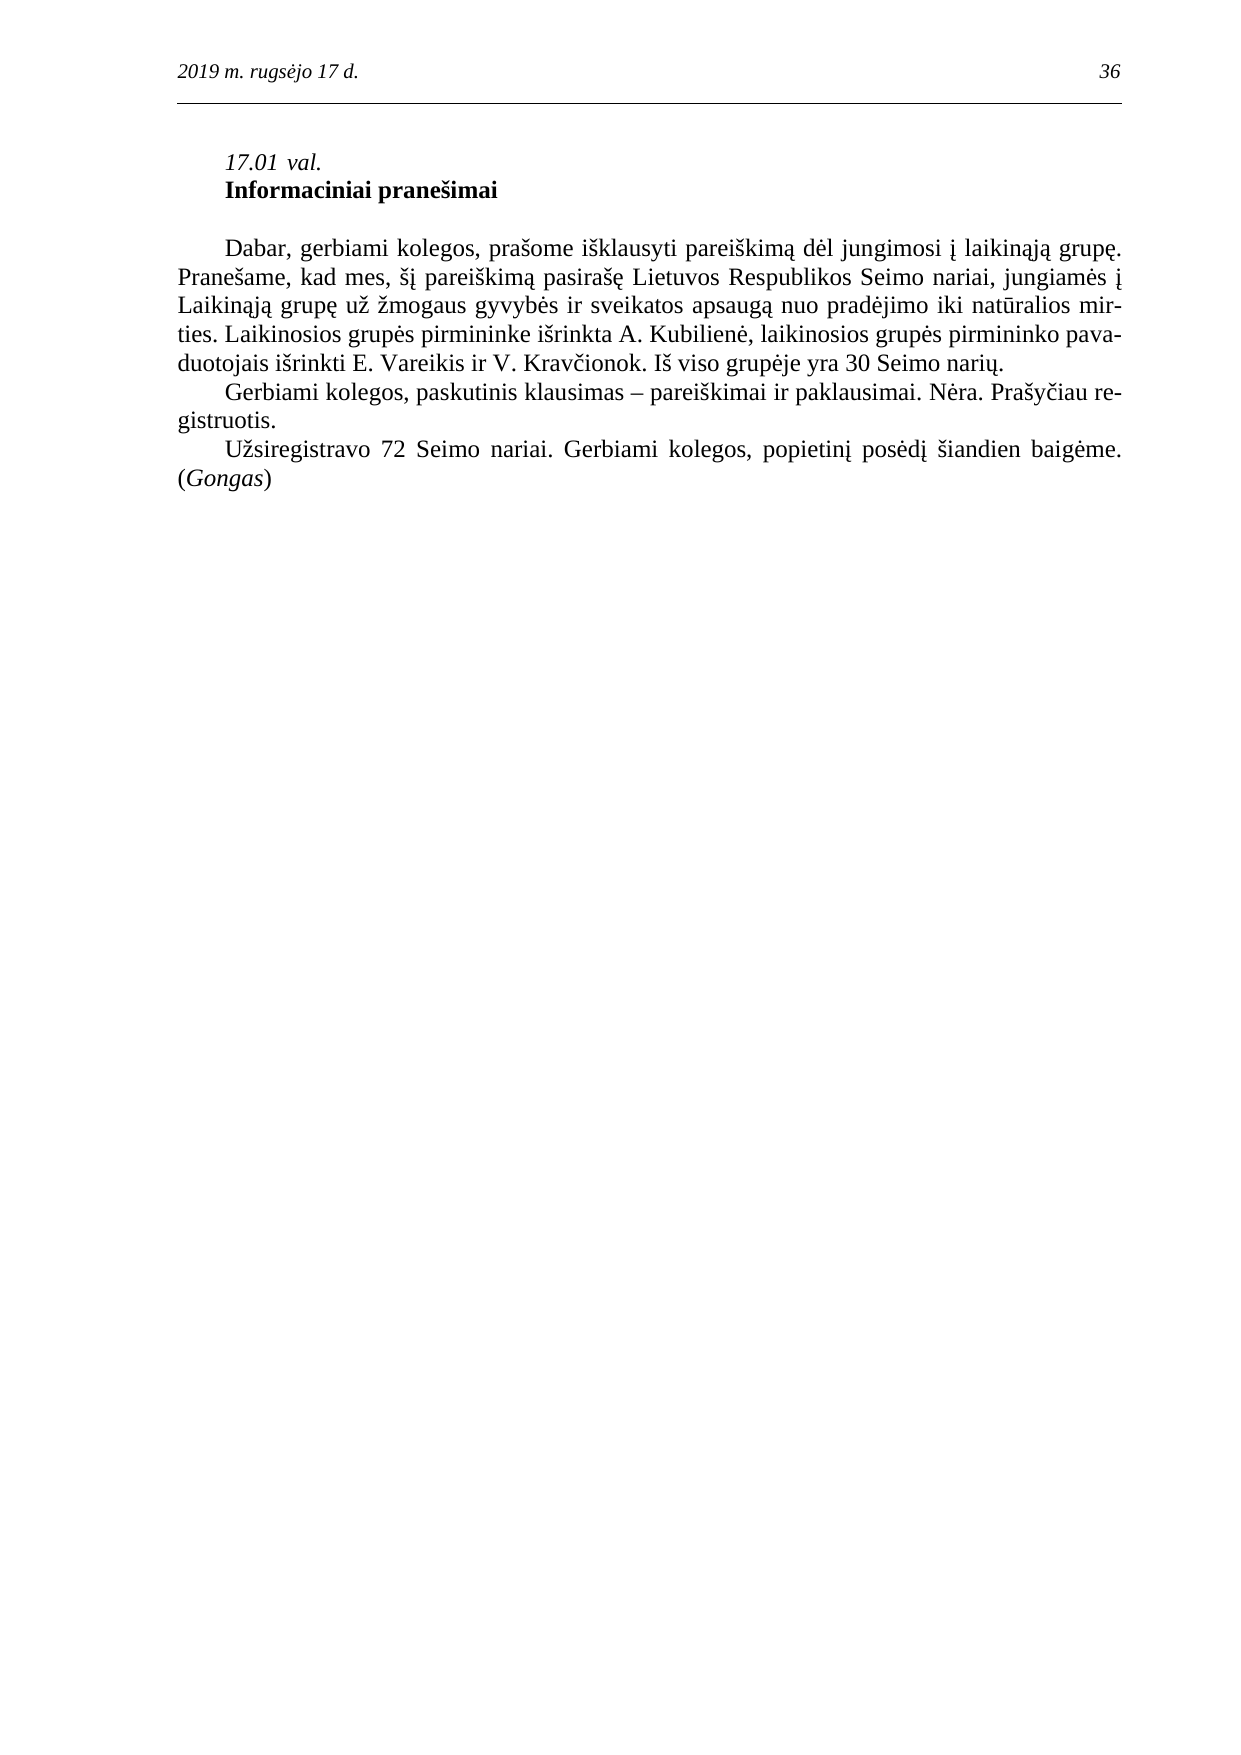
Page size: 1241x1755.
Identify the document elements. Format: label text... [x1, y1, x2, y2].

text In­for­ma­ci­niai pra­ne­ši­mai [177, 175, 1122, 204]
text Ger­bia­mi ko­le­gos, pas­ku­ti­nis klau­si­mas – pa­reiš­ki­mai ir pa­klau­si­mai. Nė­ra. Pra­šy­čiau re­gist­ruo­tis. [177, 377, 1122, 434]
text 17.01 val. [224, 148, 1122, 175]
text Da­bar, ger­bia­mi ko­le­gos, pra­šo­me iš­klau­sy­ti pa­reiš­ki­mą dėl jun­gi­mo­si į lai­ki­ną­ją gru­pę. Pra­ne­ša­me, kad mes, šį pa­reiš­ki­mą pa­si­ra­šę Lie­tu­vos Res­pub­li­kos Sei­mo na­riai, jun­gia­mės į Lai­ki­ną­ją gru­pę už žmo­gaus gy­vy­bės ir svei­ka­tos ap­sau­gą nuo pra­dė­ji­mo iki na­tū­ra­lios mir­ties. Lai­ki­no­sios gru­pės pir­mi­nin­ke iš­rink­ta A. Ku­bi­lie­nė, lai­ki­no­sios gru­pės pirmininko pa­va­duo­to­jais iš­rink­ti E. Va­rei­kis ir V. Krav­čio­nok. Iš vi­so gru­pė­je yra 30 Sei­mo na­rių. [177, 233, 1122, 377]
text Už­si­re­gist­ra­vo 72 Sei­mo na­riai. Ger­bia­mi ko­le­gos, po­pie­ti­nį po­sė­dį šian­dien bai­gė­me. (Gon­gas) [177, 434, 1122, 492]
